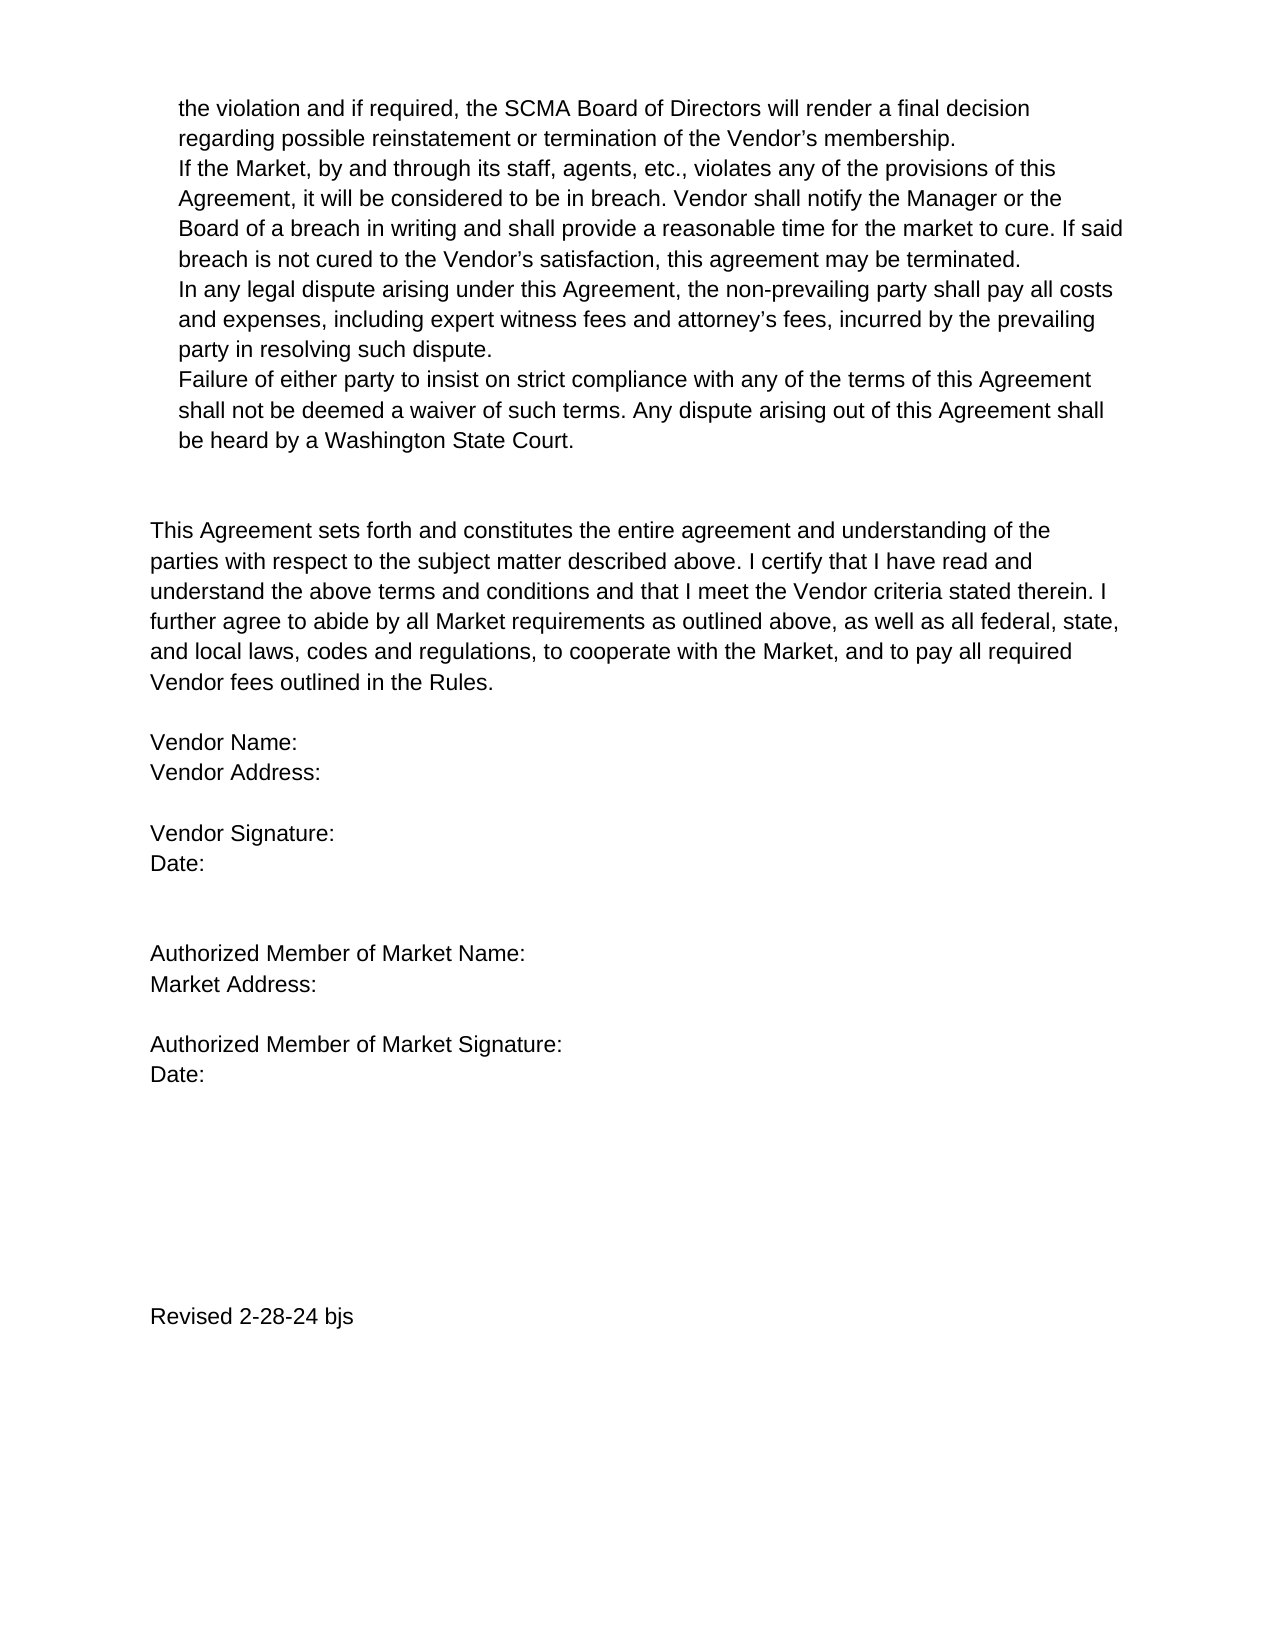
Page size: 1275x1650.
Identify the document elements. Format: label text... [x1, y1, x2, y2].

text Vendor Name: [150, 729, 1125, 755]
text Vendor Address: [150, 759, 1125, 785]
text If the Market, by and through its staff, agents, etc., violates any of the provisions of this Agreement, it will be considered to be in breach. Vendor shall notify the Manager or the Board of a breach in writing and shall provide a reasonable time for the market to cure. If said breach is not cured to the Vendor’s satisfaction, this agreement may be terminated. [103, 155, 1125, 272]
text Vendor Signature: [150, 819, 1125, 846]
text Date: [150, 850, 1125, 876]
text the violation and if required, the SCMA Board of Directors will render a final decision regarding possible reinstatement or termination of the Vendor’s membership. [103, 94, 1125, 151]
text Authorized Member of Market Signature: [150, 1031, 1125, 1057]
text In any legal dispute arising under this Agreement, the non-prevailing party shall pay all costs and expenses, including expert witness fees and attorney’s fees, incurred by the prevailing party in resolving such dispute. [103, 276, 1125, 362]
text Market Address: [150, 971, 1125, 997]
text This Agreement sets forth and constitutes the entire agreement and understanding of the parties with respect to the subject matter described above. I certify that I have read and understand the above terms and conditions and that I meet the Vendor criteria stated therein. I further agree to abide by all Market requirements as outlined above, as well as all federal, state, and local laws, codes and regulations, to cooperate with the Market, and to pay all required Vendor fees outlined in the Rules. [150, 517, 1125, 695]
text Authorized Member of Market Name: [150, 940, 1125, 967]
text Failure of either party to insist on strict compliance with any of the terms of this Agreement shall not be deemed a waiver of such terms. Any dispute arising out of this Agreement shall be heard by a Washington State Court. [103, 366, 1125, 453]
text Date: [150, 1061, 1125, 1087]
text Revised 2-28-24 bjs [150, 1303, 1125, 1329]
